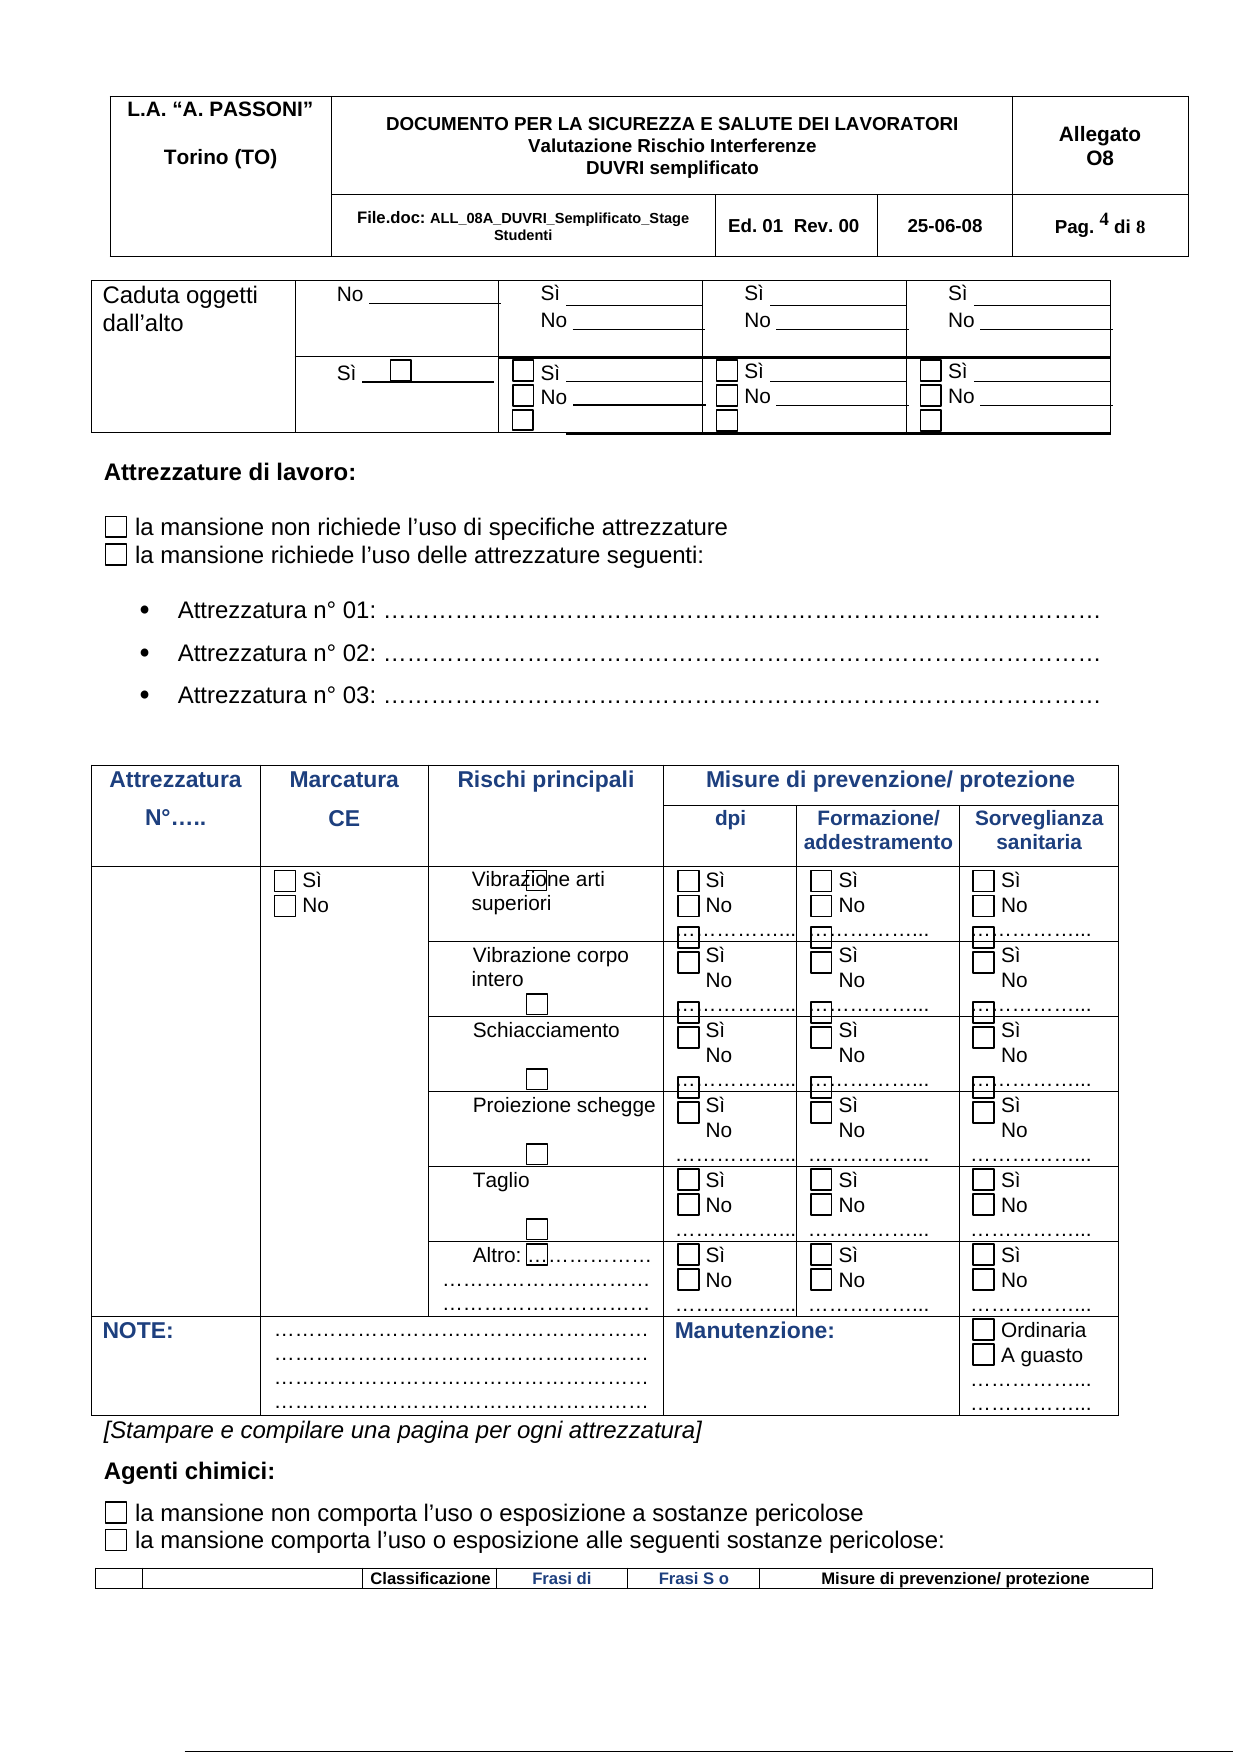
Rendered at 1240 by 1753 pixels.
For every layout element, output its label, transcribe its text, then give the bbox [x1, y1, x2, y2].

table_header DOCUMENTO PER LA SICUREZZA E SALUTE DEI LAVORATORI Valutazione Rischio Interferenze DUVRI semplificato [332, 97, 1012, 194]
table_header Rischi principali [429, 766, 663, 866]
table_cell Vibrazione arti superiori [429, 867, 663, 941]
table_cell Sì [942, 359, 974, 381]
table_cell Sì No ……………... [664, 867, 796, 941]
table_cell 25-06-08 [878, 195, 1012, 256]
table_cell Sì No ……………... [797, 942, 959, 1016]
table_header Allegato O8 [1013, 97, 1188, 194]
table_cell No [907, 381, 1110, 432]
table_cell Sì [738, 359, 770, 381]
table_cell ……………………………………………… ……………………………………………… ……………………………………………… ……………………………………………… [261, 1317, 663, 1415]
table_cell Sì No ……………... [797, 1017, 959, 1091]
text la mansione comporta l’uso o esposizione alle seguenti sostanze pericolose: [135, 1526, 1200, 1554]
table_cell Sì No ……………... [960, 942, 1118, 1016]
table_cell No [499, 305, 702, 356]
subtitle Attrezzature di lavoro: [103, 458, 1200, 486]
table_cell [92, 867, 260, 1316]
table_cell Ordinaria A guasto ……………... ……………... [960, 1317, 1118, 1415]
text [Stampare e compilare una pagina per ogni attrezzatura] [103, 1416, 1200, 1443]
table_header Classificazione [363, 1569, 496, 1588]
table_header L.A. “A. PASSONI” Torino (TO) [111, 97, 331, 256]
table_cell Sì No ……………... [797, 1242, 959, 1316]
table_cell Taglio [429, 1167, 663, 1241]
table_header Frasi di [497, 1569, 627, 1588]
table_cell Sì No ……………... [664, 942, 796, 1016]
table_cell Pag. 4 di 8 [1013, 195, 1188, 256]
table_cell Formazione/ addestramento [797, 806, 959, 866]
table_header Misure di prevenzione/ protezione [664, 766, 1118, 805]
table_cell Sì [296, 357, 498, 432]
table_header No [296, 281, 498, 356]
text  Attrezzatura n° 03: ……………………………………………………………………………… [141, 681, 1200, 708]
table_cell Proiezione schegge [429, 1092, 663, 1166]
table_cell [717, 361, 737, 380]
table_cell Sì No ……………... [960, 1167, 1118, 1241]
table_cell Manutenzione: [664, 1317, 959, 1415]
table_header [770, 281, 906, 305]
table_cell Sì No ……………... [664, 1242, 796, 1316]
table_header Sì [703, 281, 770, 305]
table_header [974, 281, 1110, 305]
table_cell Sì No [261, 867, 428, 1316]
text la mansione non comporta l’uso o esposizione a sostanze pericolose [135, 1499, 1200, 1526]
table_header [96, 1569, 142, 1588]
table_cell [907, 359, 920, 381]
table_cell Sì No ……………... [664, 1167, 796, 1241]
table_cell [770, 359, 906, 381]
table_header [143, 1569, 362, 1588]
table_cell [703, 359, 716, 381]
table_header Frasi S o [628, 1569, 759, 1588]
table_header Attrezzatura N°….. [92, 766, 260, 866]
table_cell Altro: ……………… ………………………… ………………………… [429, 1242, 663, 1316]
text la mansione non richiede l’uso di specifiche attrezzature la mansione richiede l’uso delle attrezzature seguenti: [135, 513, 729, 568]
table_cell dpi [664, 806, 796, 866]
table_cell No [703, 305, 906, 356]
table_cell Sì No ……………... [960, 867, 1118, 941]
table_cell Sì No ……………... [797, 1092, 959, 1166]
table_cell Sì No ……………... [664, 1017, 796, 1091]
table_cell Sì No ……………... [960, 1092, 1118, 1166]
text  Attrezzatura n° 02: ……………………………………………………………………………… [141, 638, 1200, 666]
table_header Sì [499, 281, 566, 305]
table_cell No [703, 381, 906, 432]
table_header [566, 281, 702, 305]
table_cell Ed. 01 Rev. 00 [716, 195, 877, 256]
table_cell Schiacciamento [429, 1017, 663, 1091]
table_cell Vibrazione corpo intero [429, 942, 663, 1016]
subtitle Agenti chimici: [103, 1457, 1200, 1485]
table_cell Sì No ……………... [960, 1017, 1118, 1091]
table_cell [974, 359, 1110, 381]
text  Attrezzatura n° 01: ……………………………………………………………………………… [141, 596, 1200, 624]
table_cell [921, 361, 940, 380]
table_header Marcatura CE [261, 766, 428, 866]
table_cell Sì No ……………... [960, 1242, 1118, 1316]
table_cell No [907, 305, 1110, 356]
table_cell Sorveglianza sanitaria [960, 806, 1118, 866]
table_cell NOTE: [92, 1317, 260, 1415]
table_cell File.doc: ALL_08A_DUVRI_Semplificato_Stage Studenti [332, 195, 715, 256]
table_header Caduta oggetti dall’alto [92, 281, 295, 432]
table_header Misure di prevenzione/ protezione [760, 1569, 1152, 1588]
table_cell [566, 359, 702, 381]
table_cell Sì No [499, 359, 566, 432]
table_cell Sì No ……………... [797, 867, 959, 941]
table_cell Sì No ……………... [664, 1092, 796, 1166]
table_header Sì [907, 281, 974, 305]
table_cell Sì No ……………... [797, 1167, 959, 1241]
table_cell [566, 382, 702, 432]
